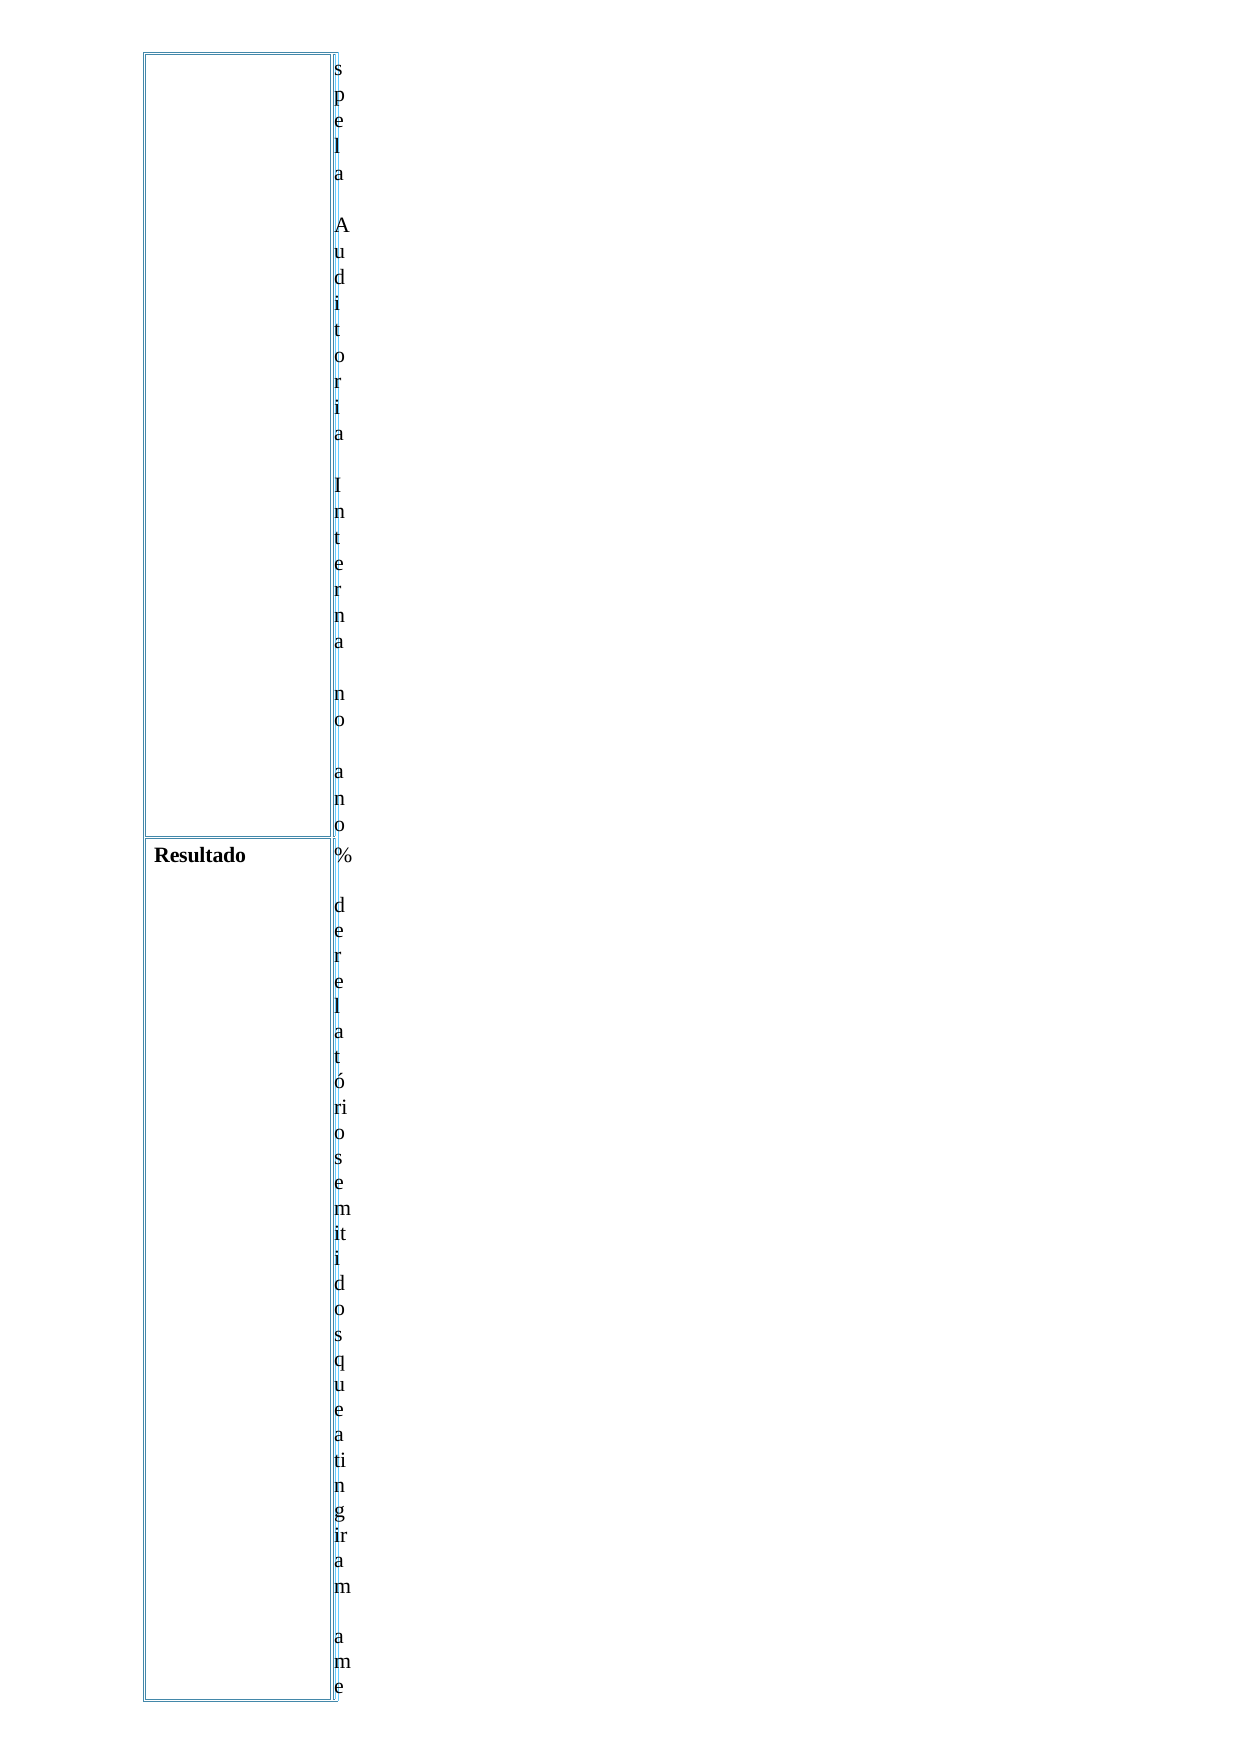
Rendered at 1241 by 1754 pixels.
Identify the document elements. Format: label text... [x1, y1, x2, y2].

table_cell Resultado [146, 839, 330, 1699]
table_cell [146, 55, 330, 836]
